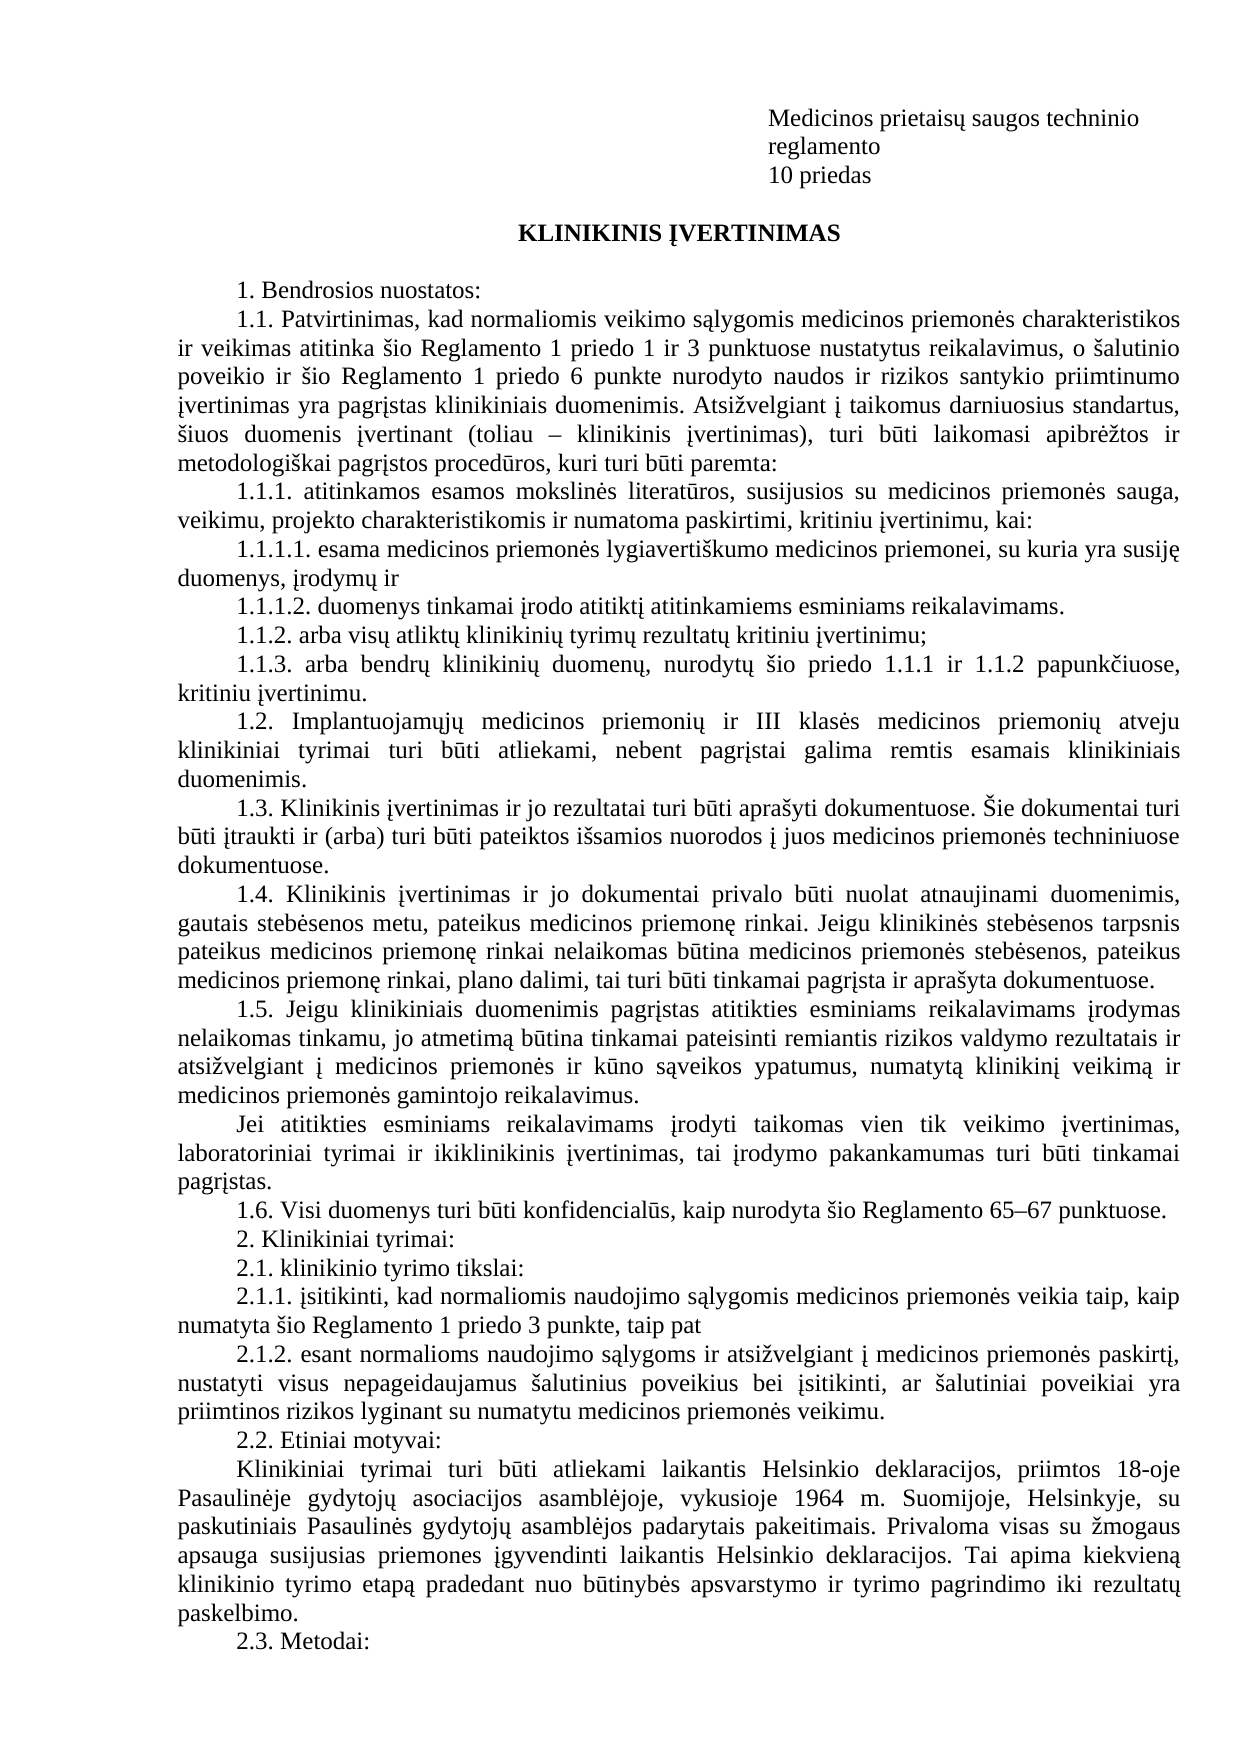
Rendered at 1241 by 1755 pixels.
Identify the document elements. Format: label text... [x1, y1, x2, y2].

text 1.2. Implantuojamųjų medicinos priemonių ir III klasės medicinos priemonių atveju klinikiniai tyrimai turi būti atliekami, nebent pagrįstai galima remtis esamais klinikiniais duomenimis. [177, 706, 1181, 793]
text Jei atitikties esminiams reikalavimams įrodyti taikomas vien tik veikimo įvertinimas, laboratoriniai tyrimai ir ikiklinikinis įvertinimas, tai įrodymo pakankamumas turi būti tinkamai pagrįstas. [177, 1109, 1181, 1195]
text 1.1.1. atitinkamos esamos mokslinės literatūros, susijusios su medicinos priemonės sauga, veikimu, projekto charakteristikomis ir numatoma paskirtimi, kritiniu įvertinimu, kai: [177, 476, 1181, 534]
text reglamento [768, 131, 1181, 160]
text 2. Klinikiniai tyrimai: [177, 1224, 1181, 1253]
text 2.2. Etiniai motyvai: [177, 1425, 1181, 1454]
text Klinikiniai tyrimai turi būti atliekami laikantis Helsinkio deklaracijos, priimtos 18-oje Pasaulinėje gydytojų asociacijos asamblėjoje, vykusioje 1964 m. Suomijoje, Helsinkyje, su paskutiniais Pasaulinės gydytojų asamblėjos padarytais pakeitimais. Privaloma visas su žmogaus apsauga susijusias priemones įgyvendinti laikantis Helsinkio deklaracijos. Tai apima kiekvieną klinikinio tyrimo etapą pradedant nuo būtinybės apsvarstymo ir tyrimo pagrindimo iki rezultatų paskelbimo. [177, 1454, 1181, 1626]
text 2.3. Metodai: [177, 1626, 1181, 1655]
text 1.1.1.2. duomenys tinkamai įrodo atitiktį atitinkamiems esminiams reikalavimams. [177, 591, 1181, 620]
text 1.3. Klinikinis įvertinimas ir jo rezultatai turi būti aprašyti dokumentuose. Šie dokumentai turi būti įtraukti ir (arba) turi būti pateiktos išsamios nuorodos į juos medicinos priemonės techniniuose dokumentuose. [177, 793, 1181, 879]
text 10 priedas [768, 160, 1181, 189]
text 1.1.2. arba visų atliktų klinikinių tyrimų rezultatų kritiniu įvertinimu; [177, 620, 1181, 649]
text 1.6. Visi duomenys turi būti konfidencialūs, kaip nurodyta šio Reglamento 65–67 punktuose. [177, 1195, 1181, 1224]
text 1.1. Patvirtinimas, kad normaliomis veikimo sąlygomis medicinos priemonės charakteristikos ir veikimas atitinka šio Reglamento 1 priedo 1 ir 3 punktuose nustatytus reikalavimus, o šalutinio poveikio ir šio Reglamento 1 priedo 6 punkte nurodyto naudos ir rizikos santykio priimtinumo įvertinimas yra pagrįstas klinikiniais duomenimis. Atsižvelgiant į taikomus darniuosius standartus, šiuos duomenis įvertinant (toliau – klinikinis įvertinimas), turi būti laikomasi apibrėžtos ir metodologiškai pagrįstos procedūros, kuri turi būti paremta: [177, 304, 1181, 476]
text 2.1. klinikinio tyrimo tikslai: [177, 1253, 1181, 1281]
text 2.1.2. esant normalioms naudojimo sąlygoms ir atsižvelgiant į medicinos priemonės paskirtį, nustatyti visus nepageidaujamus šalutinius poveikius bei įsitikinti, ar šalutiniai poveikiai yra priimtinos rizikos lyginant su numatytu medicinos priemonės veikimu. [177, 1339, 1181, 1425]
text 2.1.1. įsitikinti, kad normaliomis naudojimo sąlygomis medicinos priemonės veikia taip, kaip numatyta šio Reglamento 1 priedo 3 punkte, taip pat [177, 1281, 1181, 1339]
text 1.5. Jeigu klinikiniais duomenimis pagrįstas atitikties esminiams reikalavimams įrodymas nelaikomas tinkamu, jo atmetimą būtina tinkamai pateisinti remiantis rizikos valdymo rezultatais ir atsižvelgiant į medicinos priemonės ir kūno sąveikos ypatumus, numatytą klinikinį veikimą ir medicinos priemonės gamintojo reikalavimus. [177, 994, 1181, 1109]
text 1.4. Klinikinis įvertinimas ir jo dokumentai privalo būti nuolat atnaujinami duomenimis, gautais stebėsenos metu, pateikus medicinos priemonę rinkai. Jeigu klinikinės stebėsenos tarpsnis pateikus medicinos priemonę rinkai nelaikomas būtina medicinos priemonės stebėsenos, pateikus medicinos priemonę rinkai, plano dalimi, tai turi būti tinkamai pagrįsta ir aprašyta dokumentuose. [177, 879, 1181, 994]
text Medicinos prietaisų saugos techninio [768, 103, 1181, 131]
text 1.1.1.1. esama medicinos priemonės lygiavertiškumo medicinos priemonei, su kuria yra susiję duomenys, įrodymų ir [177, 534, 1181, 591]
text KLINIKINIS ĮVERTINIMAS [177, 218, 1181, 246]
text 1.1.3. arba bendrų klinikinių duomenų, nurodytų šio priedo 1.1.1 ir 1.1.2 papunkčiuose, kritiniu įvertinimu. [177, 649, 1181, 706]
text 1. Bendrosios nuostatos: [177, 275, 1181, 304]
